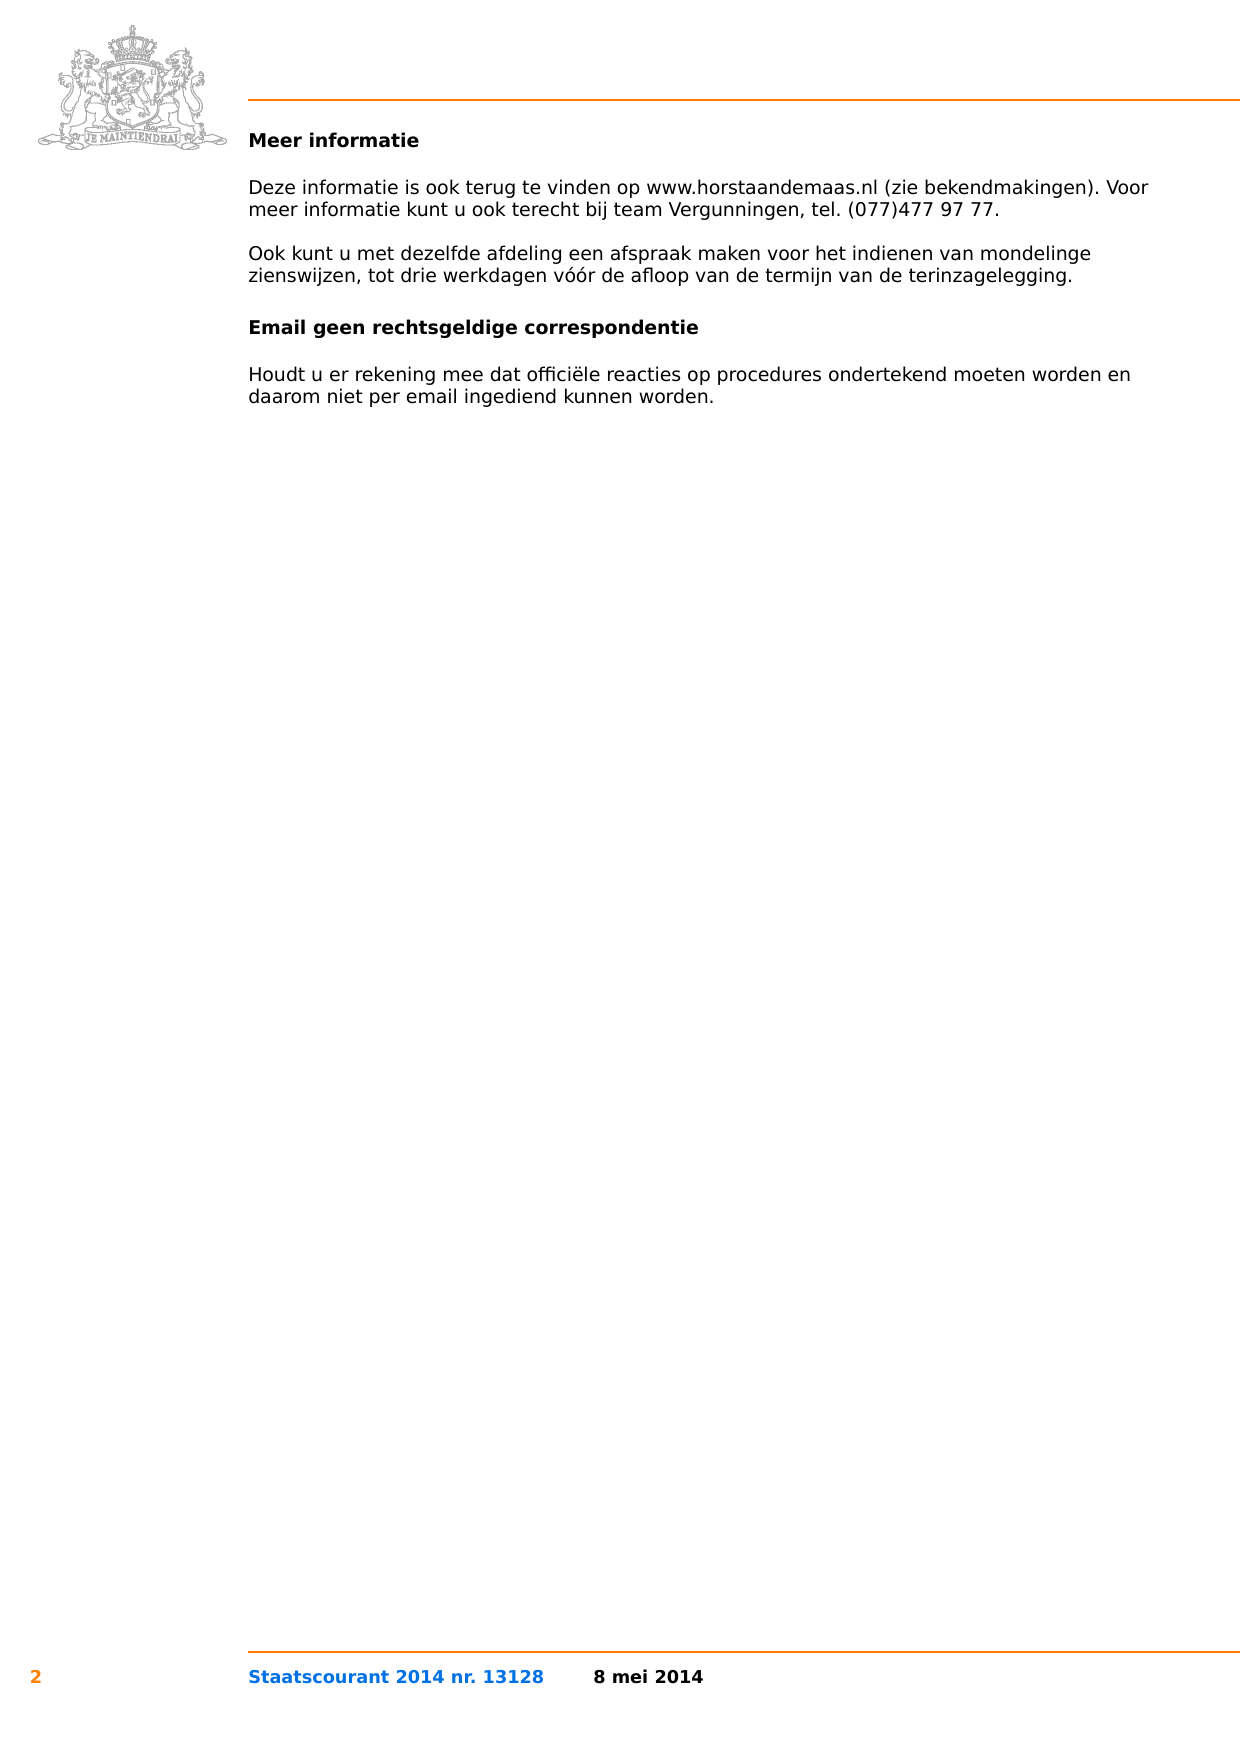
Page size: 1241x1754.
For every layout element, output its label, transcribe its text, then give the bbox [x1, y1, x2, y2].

subtitle Meer informatie [248, 130, 1163, 152]
picture [38, 25, 227, 150]
subtitle Email geen rechtsgeldige correspondentie [248, 317, 1163, 339]
text Ook kunt u met dezelfde afdeling een afspraak maken voor het indienen van mondelinge zienswijzen, tot drie werkdagen vóór de afloop van de termijn van de terinzagelegging. [248, 243, 1163, 287]
text Deze informatie is ook terug te vinden op www.horstaandemaas.nl (zie bekendmakingen). Voor meer informatie kunt u ook terecht bij team Vergunningen, tel. (077)477 97 77. [248, 177, 1163, 221]
text Houdt u er rekening mee dat officiële reacties op procedures ondertekend moeten worden en daarom niet per email ingediend kunnen worden. [248, 364, 1163, 408]
